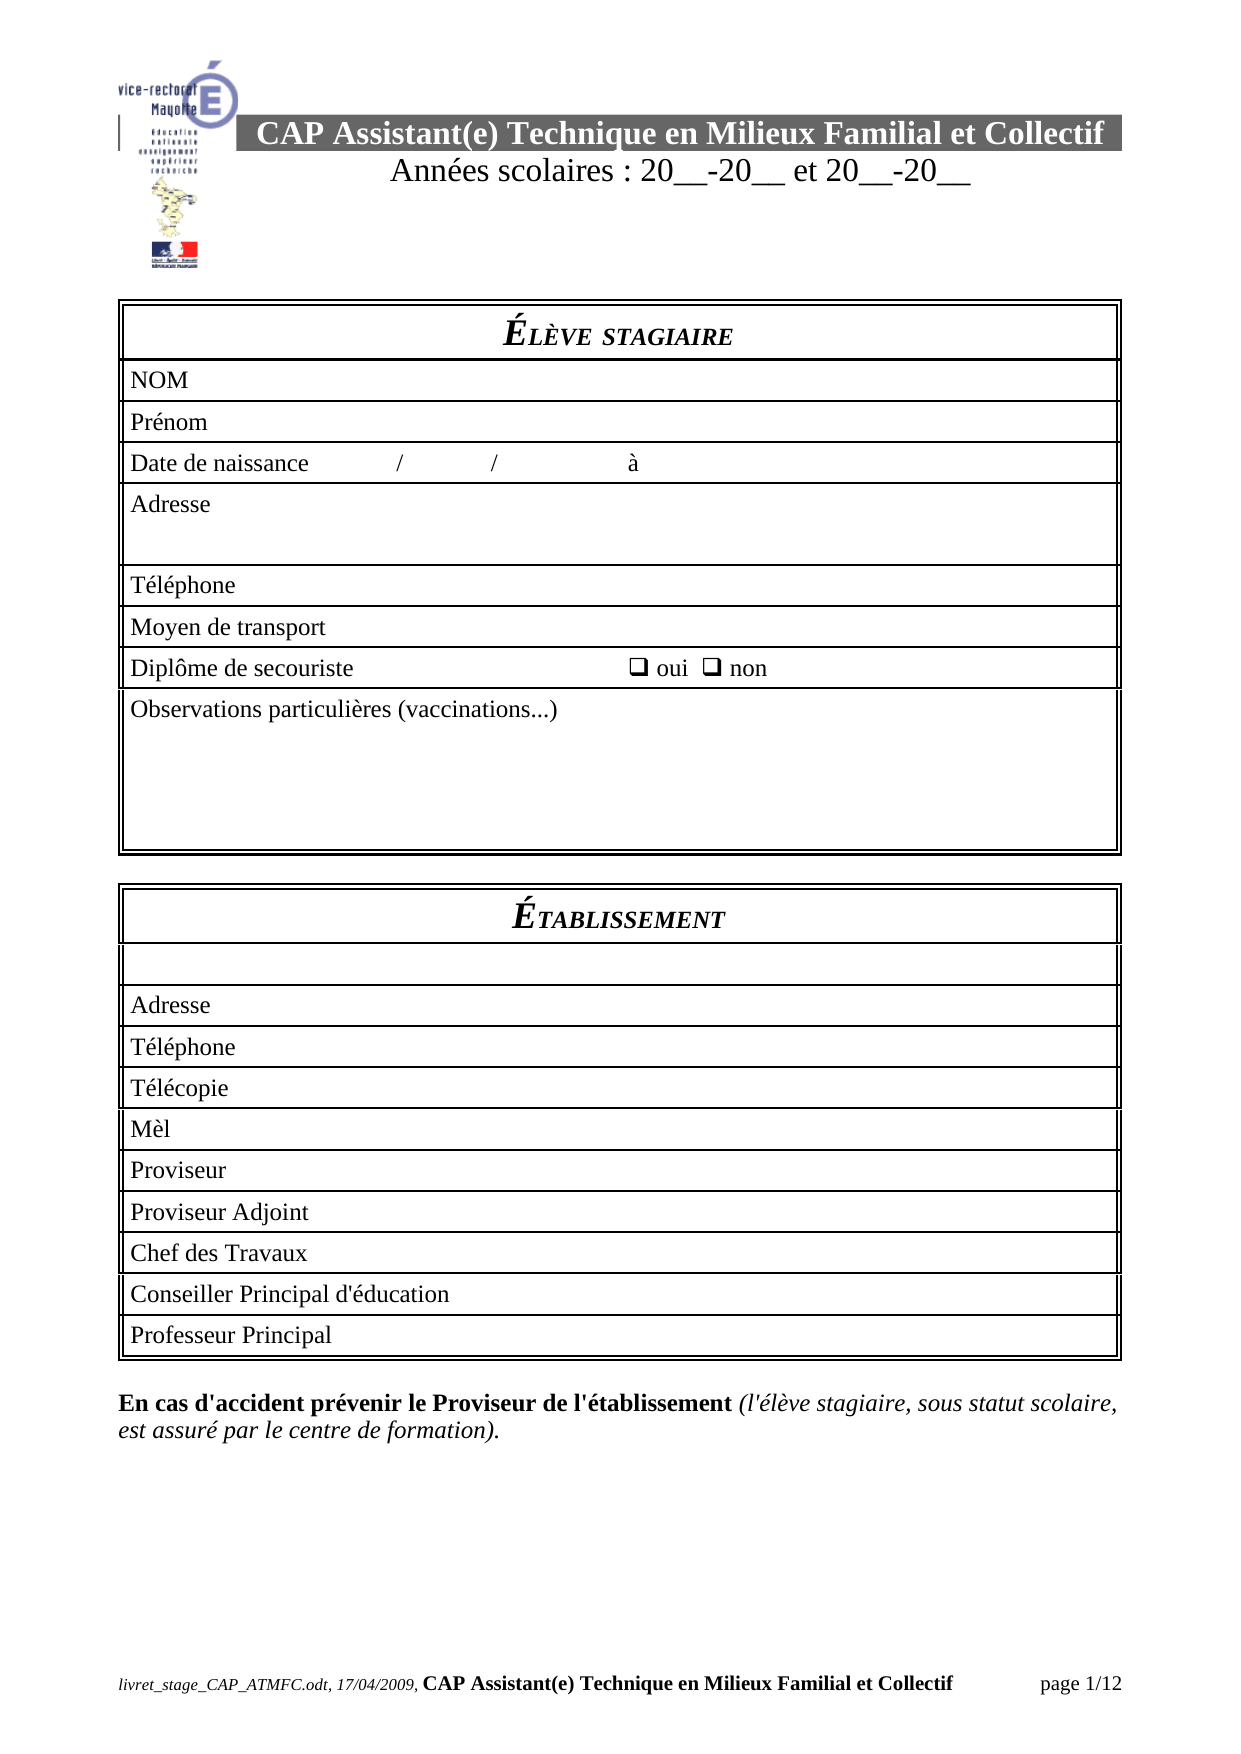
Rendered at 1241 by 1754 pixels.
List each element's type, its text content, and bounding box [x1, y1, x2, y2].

table_cell Diplôme de secouriste [124, 648, 622, 687]
table_cell Proviseur [124, 1151, 483, 1190]
table_cell à [622, 443, 1116, 482]
table_cell [483, 1068, 1116, 1107]
table_cell Conseiller Principal d'éducation [124, 1275, 483, 1314]
text CAP Assistant(e) Technique en Milieux Familial et Collectif [239, 114, 1122, 151]
table_cell Adresse [124, 986, 483, 1025]
table_cell Prénom [124, 402, 622, 441]
table_cell Observations particulières (vaccinations...) [124, 690, 622, 849]
table_cell Mèl [124, 1110, 483, 1149]
table_cell Adresse [124, 484, 622, 564]
table_header Élève stagiaire [120, 301, 1120, 358]
table_cell Télécopie [124, 1068, 483, 1107]
table_cell [483, 945, 1116, 984]
table_cell [124, 945, 483, 984]
table_cell Professeur Principal [124, 1316, 483, 1355]
table_cell Chef des Travaux [124, 1233, 483, 1272]
table_cell NOM [124, 361, 622, 400]
table_cell [483, 1192, 1116, 1231]
picture [118, 60, 239, 268]
table_cell Proviseur Adjoint [124, 1192, 483, 1231]
table_cell Moyen de transport [124, 607, 622, 646]
table_cell [483, 1151, 1116, 1190]
table_cell [622, 361, 1116, 400]
table_cell Téléphone [124, 566, 622, 605]
table_cell [483, 1027, 1116, 1066]
table_cell [622, 607, 1116, 646]
table_cell [483, 1275, 1116, 1314]
table_cell [622, 484, 1116, 564]
table_header Établissement [120, 885, 1120, 942]
table_cell [622, 566, 1116, 605]
table_cell [622, 690, 1116, 849]
table_cell [622, 402, 1116, 441]
text Années scolaires : 20__-20__ et 20__-20__ [239, 151, 1122, 188]
text En cas d'accident prévenir le Proviseur de l'établissement (l'élève stagiaire, sous statut scolaire, est assuré par le centre de formation). [118, 1389, 1122, 1444]
table_cell [483, 986, 1116, 1025]
table_cell Téléphone [124, 1027, 483, 1066]
table_cell [483, 1233, 1116, 1272]
table_cell [483, 1316, 1116, 1355]
table_cell  oui  non [622, 648, 1116, 687]
table_cell Date de naissance / / [124, 443, 622, 482]
table_cell [483, 1110, 1116, 1149]
